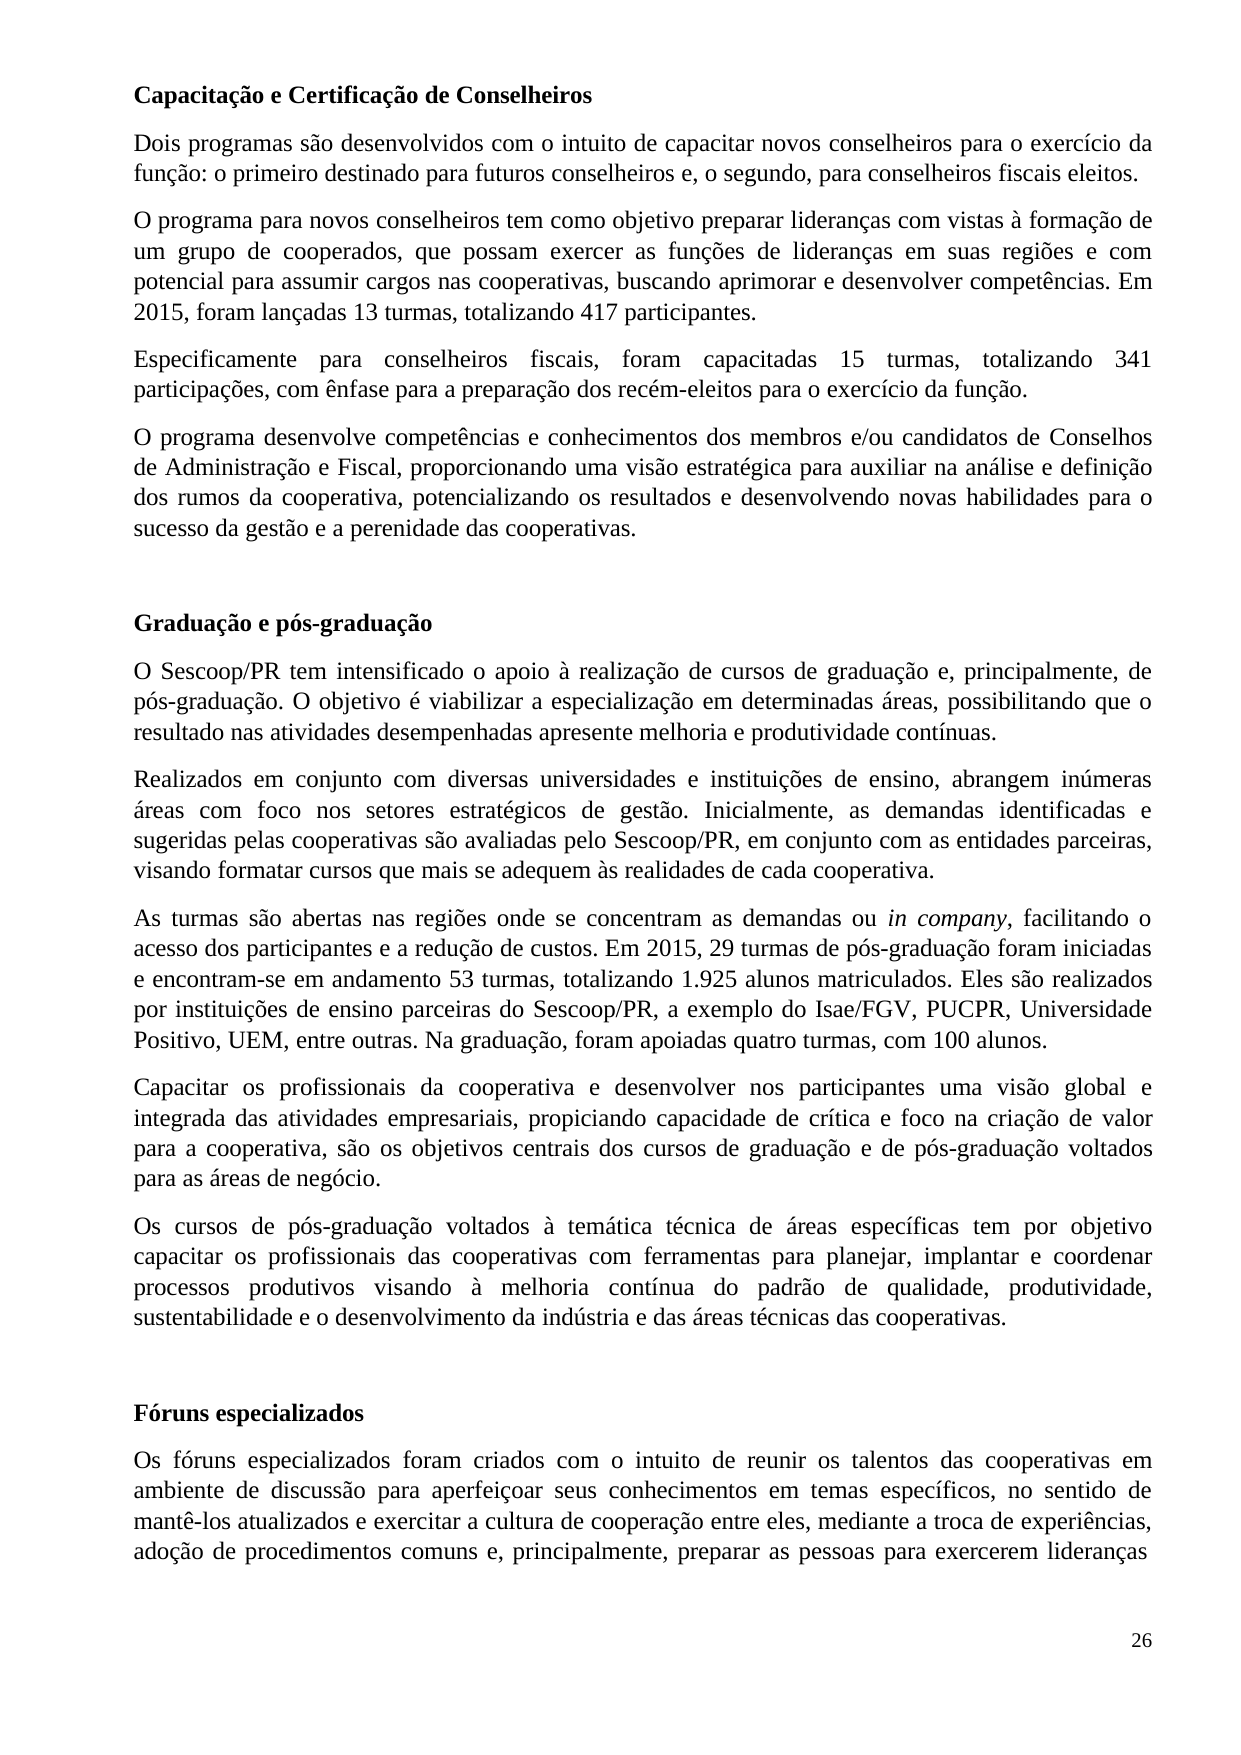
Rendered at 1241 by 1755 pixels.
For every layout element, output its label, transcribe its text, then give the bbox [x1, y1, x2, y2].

text As turmas são abertas nas regiões onde se concentram as demandas ou in company, facilitando o acesso dos participantes e a redução de custos. Em 2015, 29 turmas de pós-graduação foram iniciadas e encontram-se em andamento 53 turmas, totalizando 1.925 alunos matriculados. Eles são realizados por instituições de ensino parceiras do Sescoop/PR, a exemplo do Isae/FGV, PUCPR, Universidade Positivo, UEM, entre outras. Na graduação, foram apoiadas quatro turmas, com 100 alunos. [133, 903, 1152, 1053]
text Realizados em conjunto com diversas universidades e instituições de ensino, abrangem inúmeras áreas com foco nos setores estratégicos de gestão. Inicialmente, as demandas identificadas e sugeridas pelas cooperativas são avaliadas pelo Sescoop/PR, em conjunto com as entidades parceiras, visando formatar cursos que mais se adequem às realidades de cada cooperativa. [133, 764, 1153, 884]
text Capacitação e Certificação de Conselheiros [133, 80, 1163, 109]
text Dois programas são desenvolvidos com o intuito de capacitar novos conselheiros para o exercício da função: o primeiro destinado para futuros conselheiros e, o segundo, para conselheiros fiscais eleitos. [133, 128, 1152, 187]
text Os cursos de pós-graduação voltados à temática técnica de áreas específicas tem por objetivo capacitar os profissionais das cooperativas com ferramentas para planejar, implantar e coordenar processos produtivos visando à melhoria contínua do padrão de qualidade, produtividade, sustentabilidade e o desenvolvimento da indústria e das áreas técnicas das cooperativas. [133, 1211, 1153, 1331]
text O programa desenvolve competências e conhecimentos dos membros e/ou candidatos de Conselhos de Administração e Fiscal, proporcionando uma visão estratégica para auxiliar na análise e definição dos rumos da cooperativa, potencializando os resultados e desenvolvendo novas habilidades para o sucesso da gestão e a perenidade das cooperativas. [133, 422, 1153, 542]
text O programa para novos conselheiros tem como objetivo preparar lideranças com vistas à formação de um grupo de cooperados, que possam exercer as funções de lideranças em suas regiões e com potencial para assumir cargos nas cooperativas, buscando aprimorar e desenvolver competências. Em 2015, foram lançadas 13 turmas, totalizando 417 participantes. [133, 205, 1153, 325]
text Fóruns especializados [133, 1398, 1163, 1427]
text Capacitar os profissionais da cooperativa e desenvolver nos participantes uma visão global e integrada das atividades empresariais, propiciando capacidade de crítica e foco na criação de valor para a cooperativa, são os objetivos centrais dos cursos de graduação e de pós-graduação voltados para as áreas de negócio. [133, 1072, 1153, 1192]
text Graduação e pós-graduação [133, 608, 1163, 637]
text O Sescoop/PR tem intensificado o apoio à realização de cursos de graduação e, principalmente, de pós-graduação. O objetivo é viabilizar a especialização em determinadas áreas, possibilitando que o resultado nas atividades desempenhadas apresente melhoria e produtividade contínuas. [133, 656, 1152, 746]
text Especificamente para conselheiros fiscais, foram capacitadas 15 turmas, totalizando 341 participações, com ênfase para a preparação dos recém-eleitos para o exercício da função. [133, 344, 1152, 403]
text Os fóruns especializados foram criados com o intuito de reunir os talentos das cooperativas em ambiente de discussão para aperfeiçoar seus conhecimentos em temas específicos, no sentido de mantê-los atualizados e exercitar a cultura de cooperação entre eles, mediante a troca de experiências, adoção de procedimentos comuns e, principalmente, preparar as pessoas para exercerem lideranças [133, 1445, 1152, 1565]
